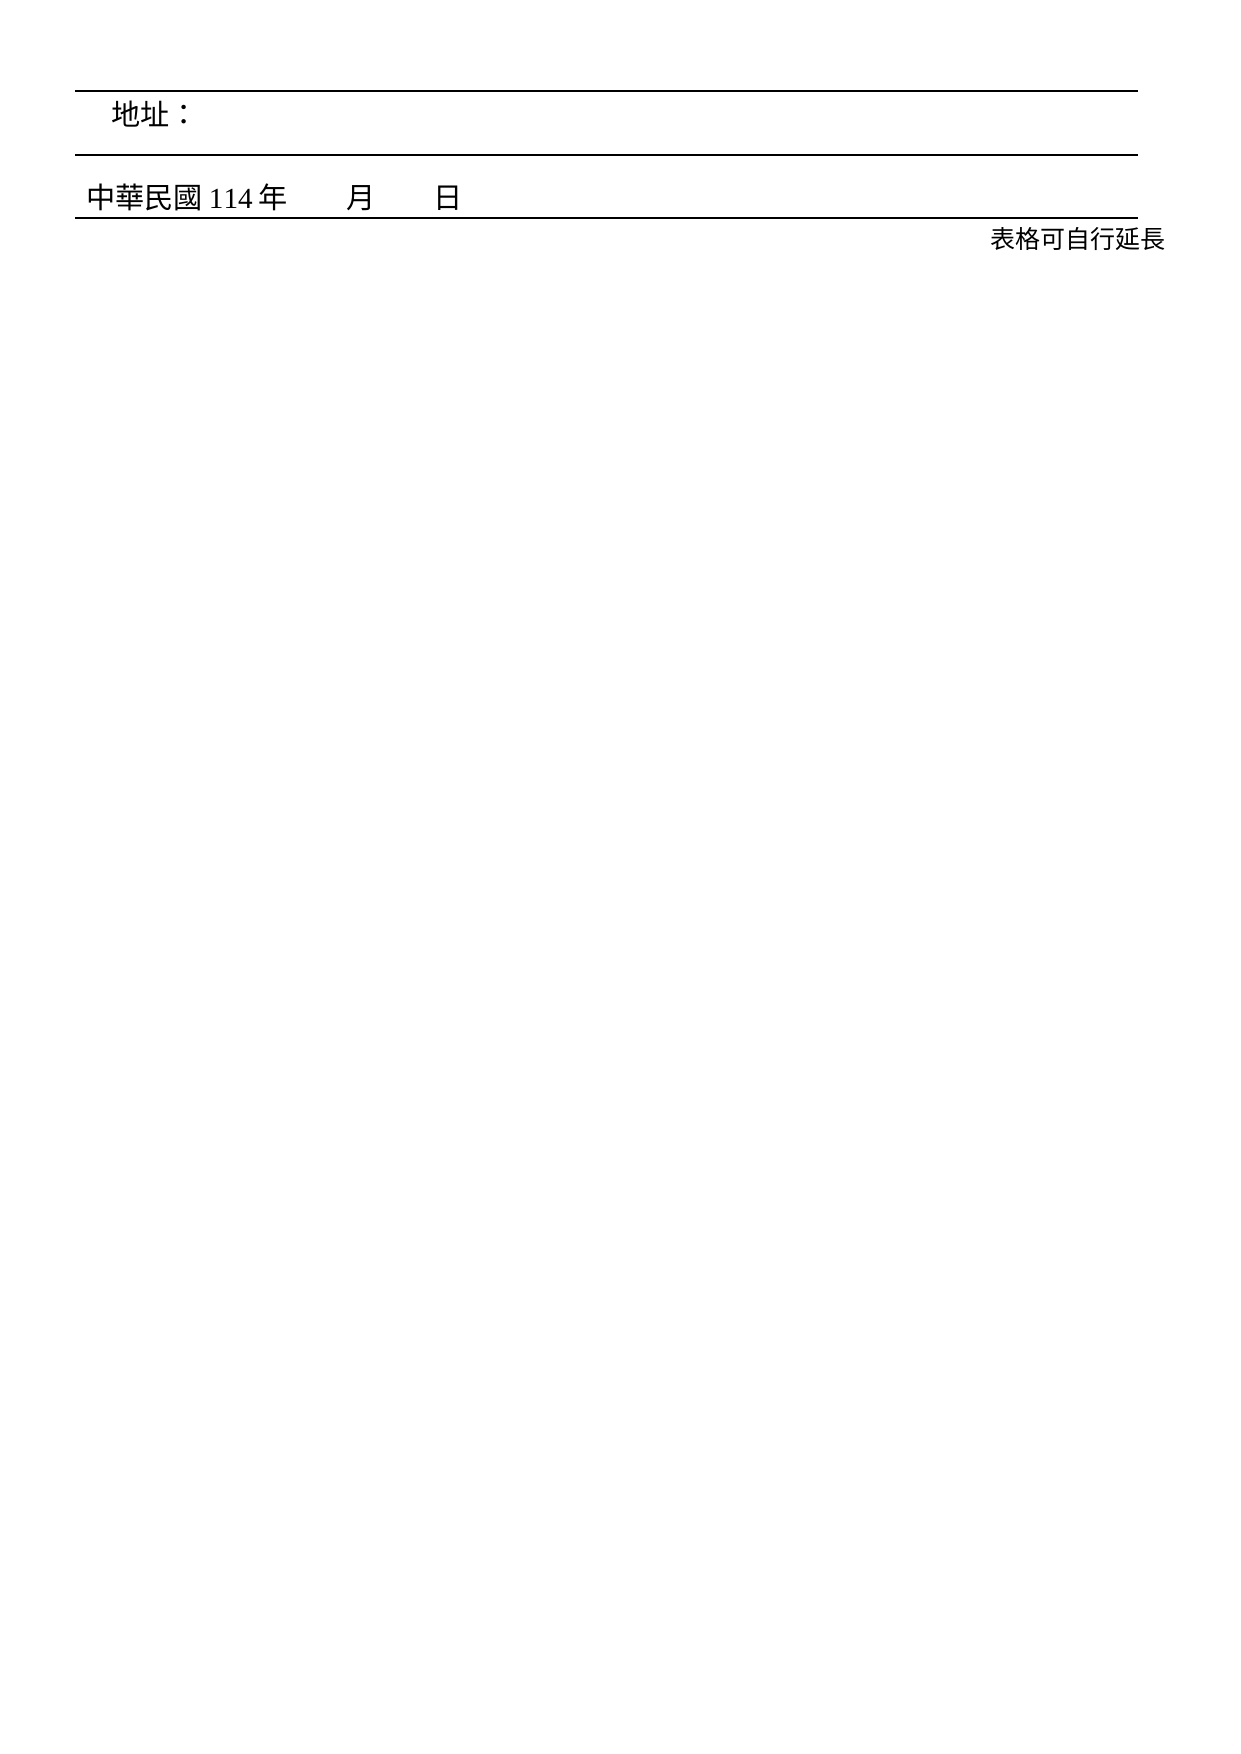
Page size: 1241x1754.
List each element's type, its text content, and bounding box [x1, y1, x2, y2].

table_cell 中華民國114年 月 日 [75, 156, 1137, 217]
text 表格可自行延長 [75, 219, 1165, 255]
table_cell 地址： [75, 92, 1137, 154]
